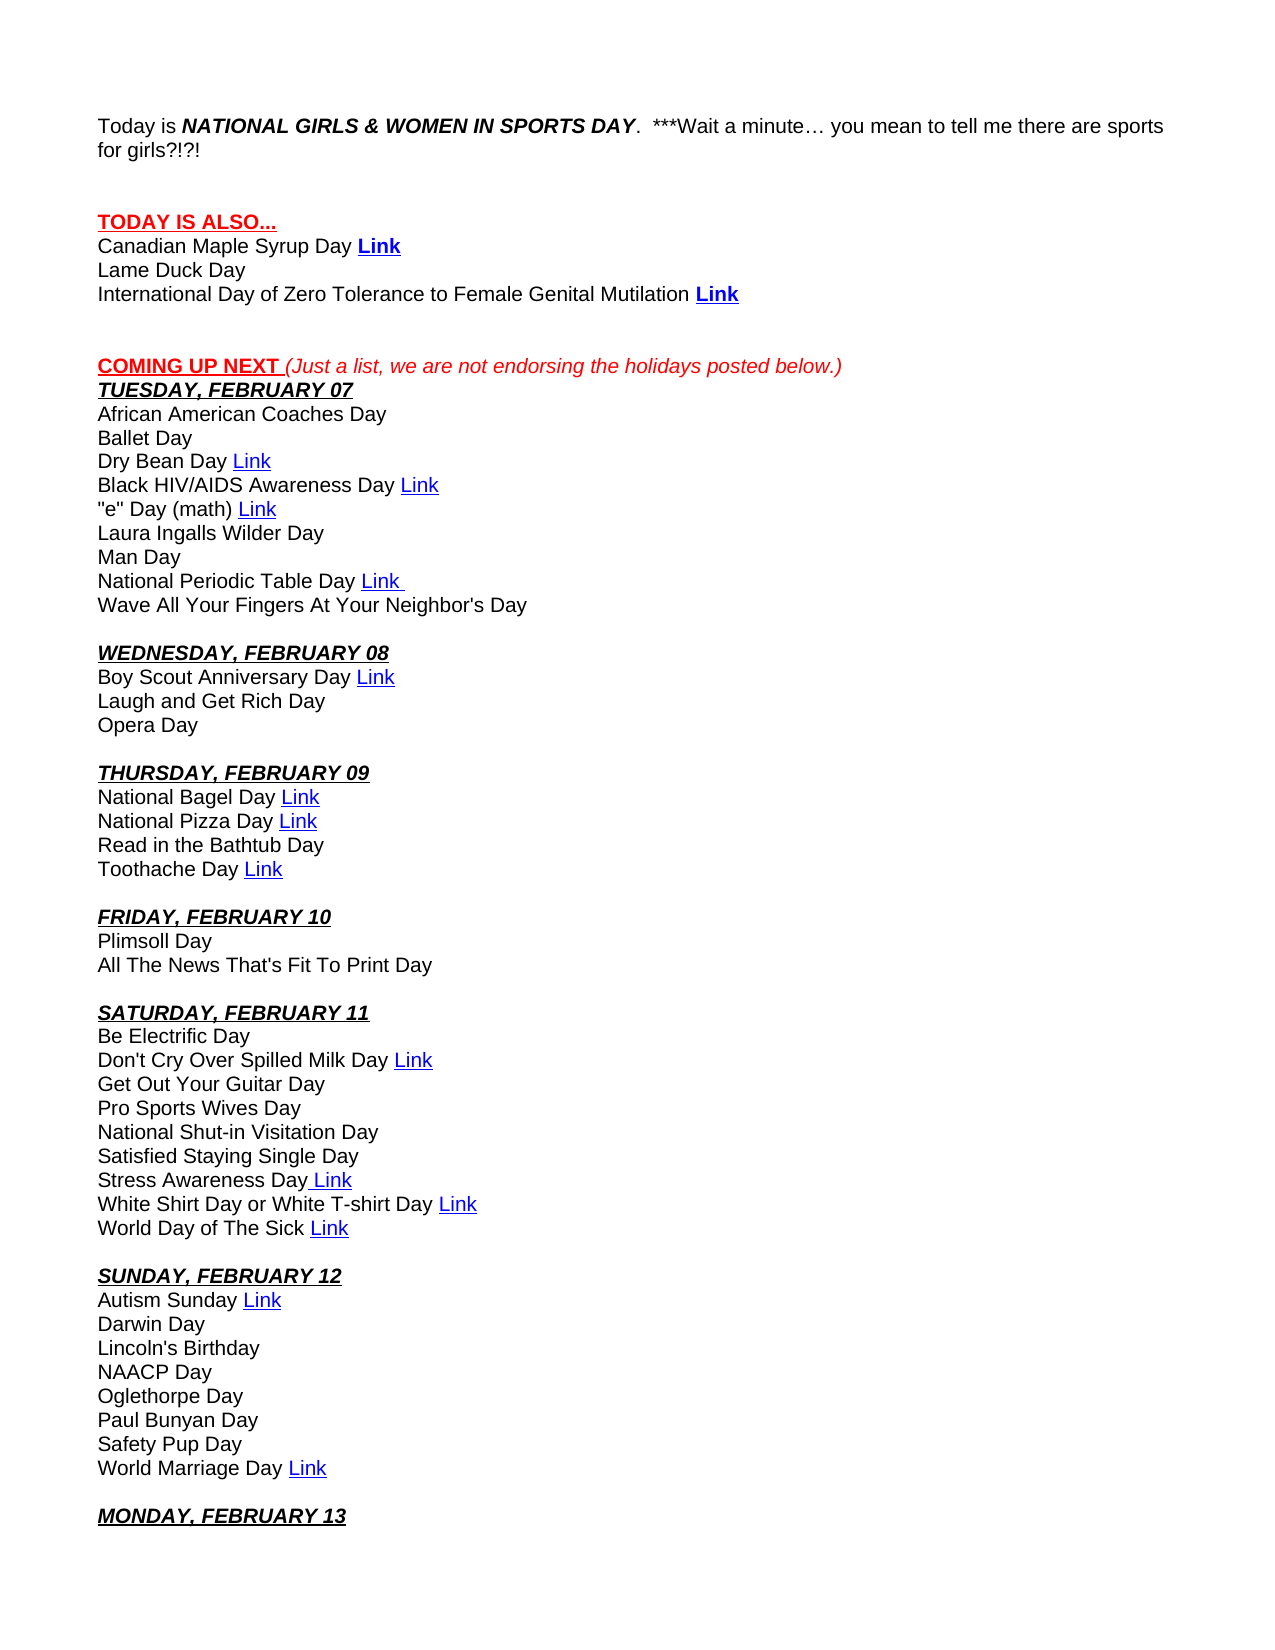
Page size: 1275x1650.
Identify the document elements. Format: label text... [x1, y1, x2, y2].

text MONDAY, FEBRUARY 13 [97, 1503, 1185, 1527]
text Be Electrific Day Don't Cry Over Spilled Milk Day Link Get Out Your Guitar Day Pro Sports Wives Day National Shut-in Visitation Day Satisfied Staying Single Day Stress Awareness Day Link White Shirt Day or White T-shirt Day Link World Day of The Sick Link [97, 1024, 1185, 1240]
text TODAY IS ALSO... Canadian Maple Syrup Day Link Lame Duck Day International Day of Zero Tolerance to Female Genital Mutilation Link [97, 210, 1185, 306]
text Boy Scout Anniversary Day Link Laugh and Get Rich Day Opera Day [97, 665, 1185, 737]
text Today is NATIONAL GIRLS & WOMEN IN SPORTS DAY. ***Wait a minute… you mean to tell me there are sports for girls?!?! [97, 114, 1185, 162]
text African American Coaches Day Ballet Day Dry Bean Day Link Black HIV/AIDS Awareness Day Link "e" Day (math) Link Laura Ingalls Wilder Day Man Day National Periodic Table Day Link Wave All Your Fingers At Your Neighbor's Day [97, 401, 1185, 617]
text National Bagel Day Link National Pizza Day Link Read in the Bathtub Day Toothache Day Link [97, 785, 1185, 881]
text SATURDAY, FEBRUARY 11 [97, 1000, 1185, 1024]
text Autism Sunday Link Darwin Day Lincoln's Birthday NAACP Day Oglethorpe Day Paul Bunyan Day Safety Pup Day World Marriage Day Link [97, 1288, 1185, 1479]
text Plimsoll Day All The News That's Fit To Print Day [97, 928, 1185, 976]
text WEDNESDAY, FEBRUARY 08 [97, 641, 1185, 665]
text SUNDAY, FEBRUARY 12 [97, 1264, 1185, 1288]
text FRIDAY, FEBRUARY 10 [97, 904, 1185, 928]
text TUESDAY, FEBRUARY 07 [97, 377, 1185, 401]
text COMING UP NEXT (Just a list, we are not endorsing the holidays posted below.) [97, 353, 1185, 377]
text THURSDAY, FEBRUARY 09 [97, 761, 1185, 785]
